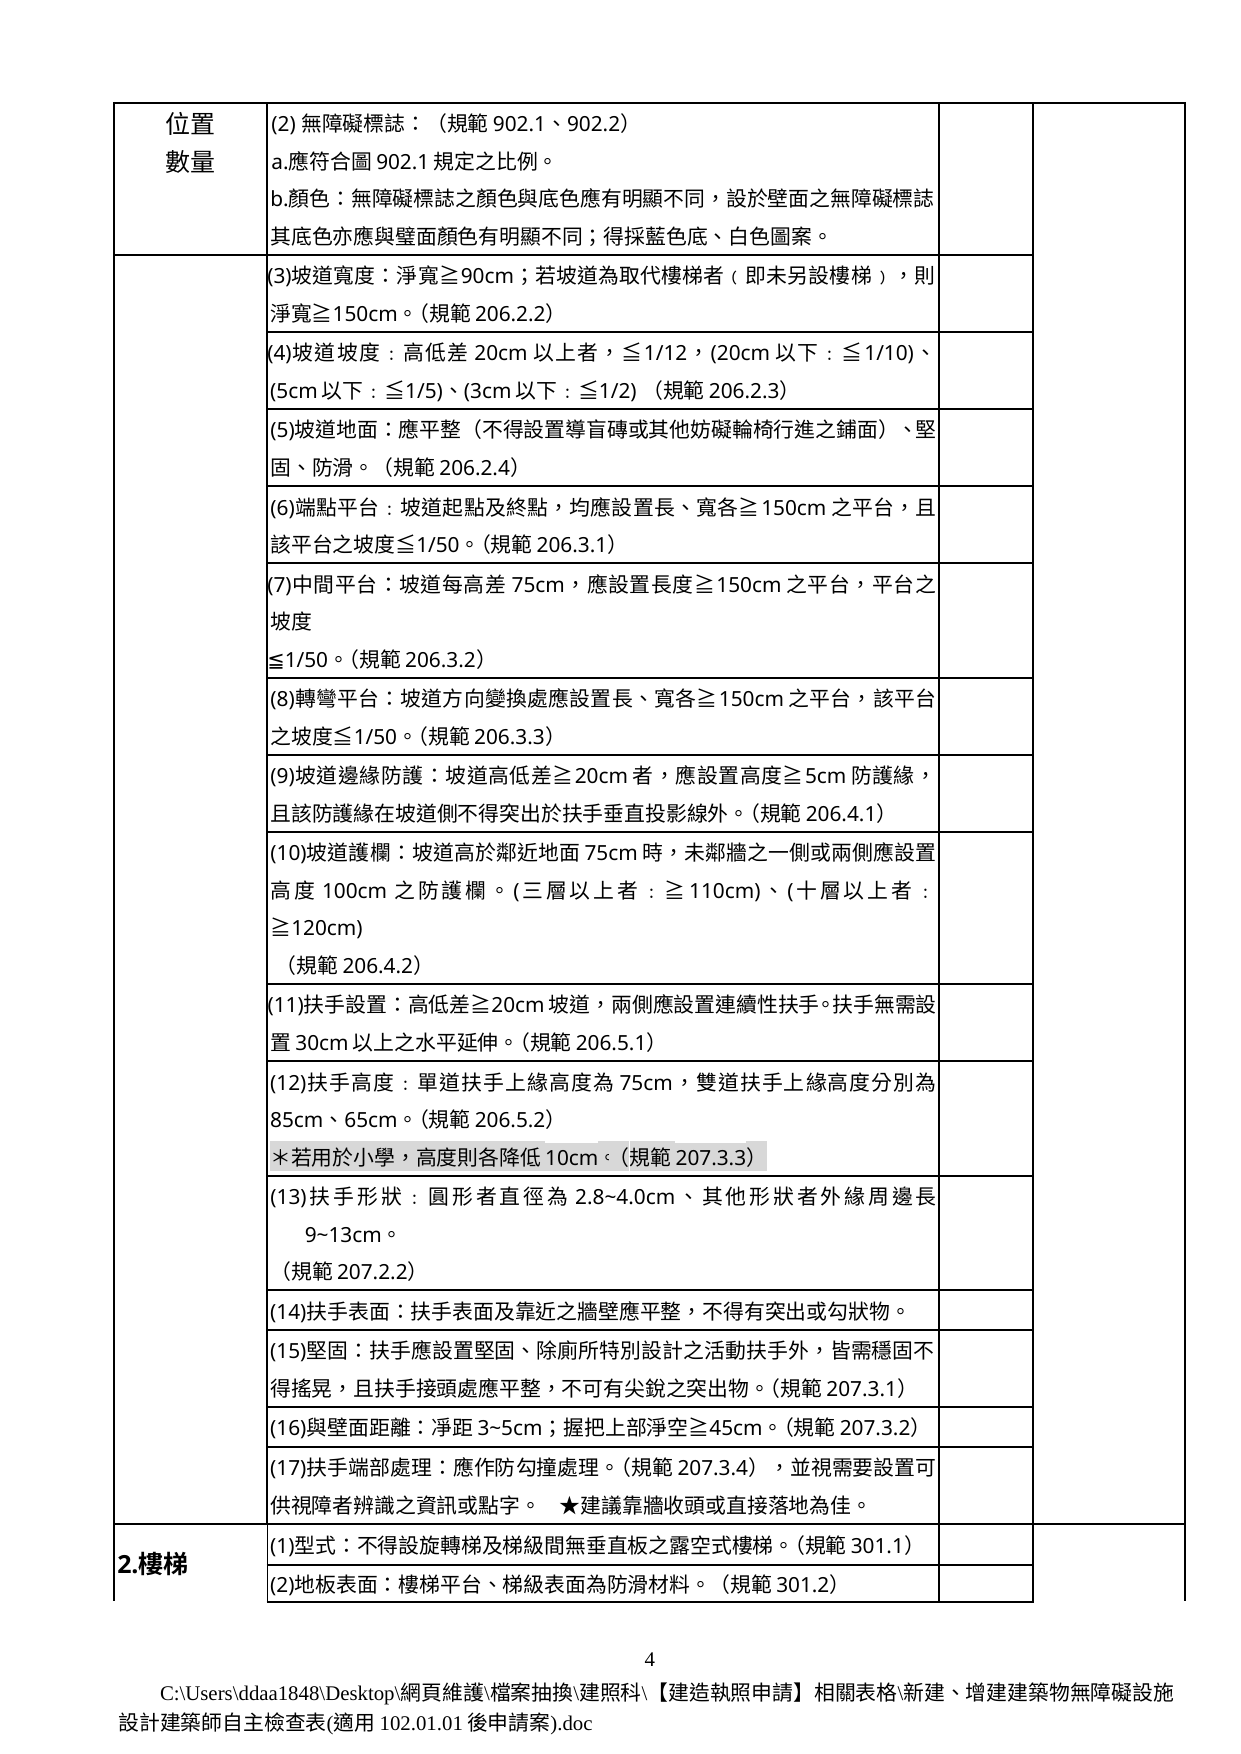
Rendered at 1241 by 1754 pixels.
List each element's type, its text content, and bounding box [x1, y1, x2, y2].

table_cell [115, 256, 266, 1523]
table_cell [940, 487, 1032, 562]
table_cell (2)地板表面：樓梯平台、梯級表面為防滑材料。（規範301.2） [268, 1566, 938, 1601]
table_cell (3)坡道寬度：淨寬≧90cm；若坡道為取代樓梯者﹙即未另設樓梯﹚，則淨寬≧150cm。（規範206.2.2） [268, 256, 938, 331]
table_cell [940, 1331, 1032, 1406]
table_cell [940, 256, 1032, 331]
table_cell [940, 756, 1032, 831]
table_cell [940, 1062, 1032, 1175]
table_cell [940, 1448, 1032, 1523]
table_cell (17)扶手端部處理：應作防勾撞處理。（規範207.3.4），並視需要設置可供視障者辨識之資訊或點字。 ★建議靠牆收頭或直接落地為佳。 [268, 1448, 938, 1523]
table_cell (2) 無障礙標誌：（規範902.1、902.2） a.應符合圖902.1規定之比例。 b.顏色：無障礙標誌之顏色與底色應有明顯不同，設於壁面之無障礙標誌其底色亦應與璧面顏色有明顯不同；得採藍色底、白色圖案。 [268, 104, 938, 254]
table_cell (12)扶手高度﹕單道扶手上緣高度為75cm，雙道扶手上緣高度分別為85cm、65cm。（規範206.5.2） ＊若用於小學，高度則各降低10cm。（規範207.3.3） [268, 1062, 938, 1175]
table_cell (4)坡道坡度﹕高低差20cm以上者，≦1/12，(20cm以下﹕≦1/10)、(5cm以下﹕≦1/5)、(3cm以下﹕≦1/2) （規範206.2.3） [268, 333, 938, 408]
table_cell [940, 679, 1032, 754]
table_cell [940, 1291, 1032, 1329]
table_cell (13)扶手形狀﹕圓形者直徑為2.8~4.0cm、其他形狀者外緣周邊長9~13cm。 （規範207.2.2） [268, 1177, 938, 1289]
table_cell [940, 985, 1032, 1060]
table_cell [940, 1408, 1032, 1446]
table_cell [940, 1566, 1032, 1601]
table_cell (8)轉彎平台：坡道方向變換處應設置長、寬各≧150cm之平台，該平台之坡度≦1/50。（規範206.3.3） [268, 679, 938, 754]
table_cell (10)坡道護欄：坡道高於鄰近地面75cm時，未鄰牆之一側或兩側應設置高度100cm之防護欄。(三層以上者﹕≧110cm)、(十層以上者﹕≧120cm) （規範206.4.2） [268, 833, 938, 983]
table_cell [940, 833, 1032, 983]
table_cell (7)中間平台：坡道每高差75cm，應設置長度≧150cm之平台，平台之坡度 ≦1/50。（規範206.3.2） [268, 564, 938, 677]
table_cell (14)扶手表面：扶手表面及靠近之牆壁應平整，不得有突出或勾狀物。 [268, 1291, 938, 1329]
table_cell [940, 1177, 1032, 1289]
table_cell [940, 1525, 1032, 1564]
table_cell [940, 564, 1032, 677]
table_cell [940, 104, 1032, 254]
table_cell [940, 333, 1032, 408]
table_cell (9)坡道邊緣防護：坡道高低差≧20cm者，應設置高度≧5cm防護緣，且該防護緣在坡道側不得突出於扶手垂直投影線外。（規範206.4.1） [268, 756, 938, 831]
table_cell [940, 410, 1032, 485]
table_cell (6)端點平台﹕坡道起點及終點，均應設置長、寬各≧150cm之平台，且該平台之坡度≦1/50。（規範206.3.1） [268, 487, 938, 562]
table_cell (15)堅固：扶手應設置堅固、除廁所特別設計之活動扶手外，皆需穩固不得搖晃，且扶手接頭處應平整，不可有尖銳之突出物。（規範207.3.1） [268, 1331, 938, 1406]
table_cell (16)與壁面距離：凈距3~5cm；握把上部淨空≧45cm。（規範207.3.2） [268, 1408, 938, 1446]
table_cell [1034, 1525, 1184, 1601]
table_cell 位置 數量 [115, 104, 266, 254]
table_cell 2.樓梯 [115, 1525, 267, 1601]
table_cell (1)型式：不得設旋轉梯及梯級間無垂直板之露空式樓梯。（規範301.1） [268, 1525, 938, 1564]
table_cell (11)扶手設置：高低差≧20cm坡道，兩側應設置連續性扶手。扶手無需設置30cm以上之水平延伸。（規範206.5.1） [268, 985, 938, 1060]
table_cell [1034, 104, 1184, 1523]
table_cell (5)坡道地面：應平整（不得設置導盲磚或其他妨礙輪椅行進之鋪面）、堅固、防滑。（規範206.2.4） [268, 410, 938, 485]
